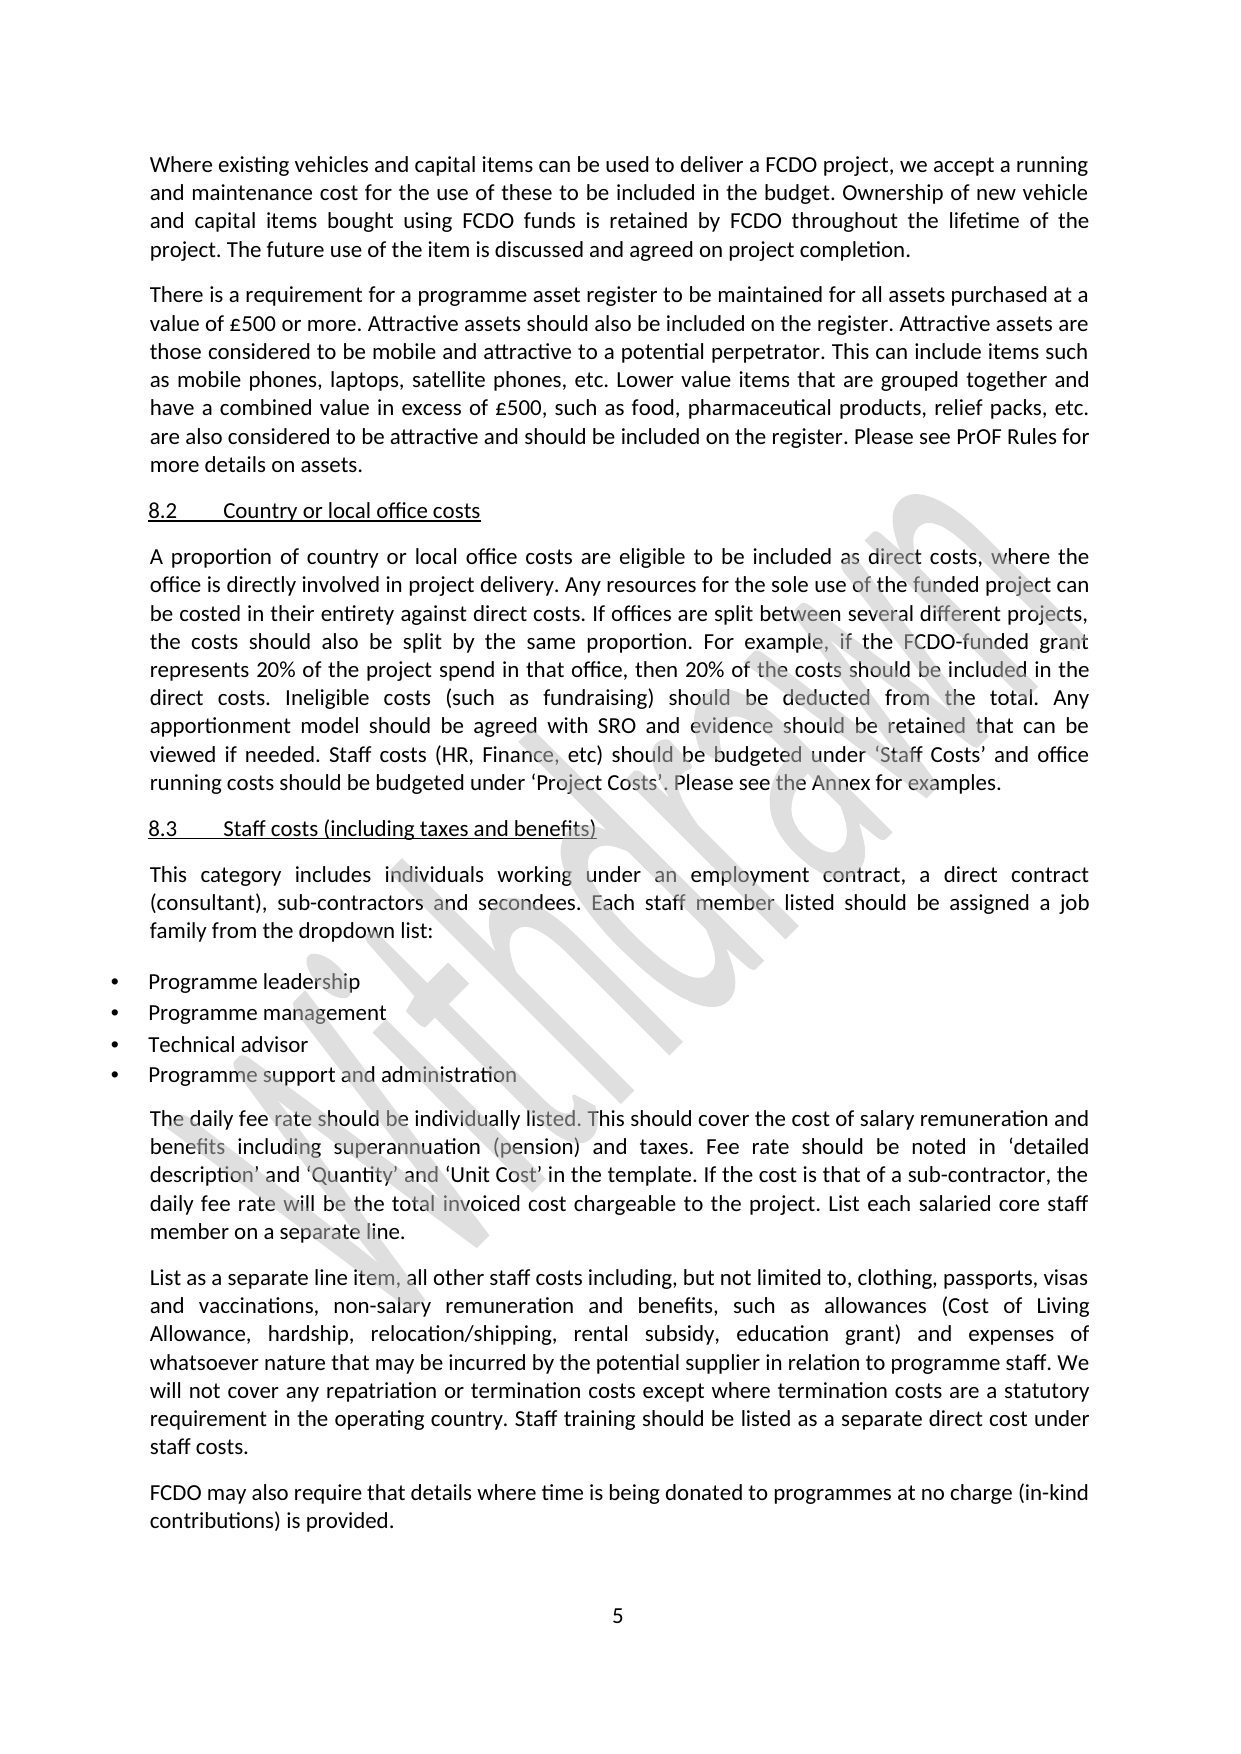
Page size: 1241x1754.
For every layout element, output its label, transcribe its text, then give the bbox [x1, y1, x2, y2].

list Programme leadership [515, 967, 607, 995]
text This category includes individuals working under an employment contract, a direct contract (consultant), sub-contractors and secondees. Each staff member listed should be assigned a job family from the dropdown list: [665, 860, 1091, 945]
list Programme leadership [340, 967, 412, 995]
text The daily fee rate should be individually listed. This should cover the cost of salary remuneration and benefits including superannuation (pension) and taxes. Fee rate should be noted in ‘detailed description’ and ‘Quantity’ and ‘Unit Cost’ in the template. If the cost is that of a sub-contractor, the daily fee rate will be the total invoiced cost chargeable to the project. List each salaried core staff member on a separate line. [149, 1104, 363, 1245]
text List as a separate line item, all other staff costs including, but not limited to, clothing, passports, visas and vaccinations, non-salary remuneration and benefits, such as allowances (Cost of Living Allowance, hardship, relocation/shipping, rental subsidy, education grant) and expenses of whatsoever nature that may be incurred by the potential supplier in relation to programme staff. We will not cover any repatriation or termination costs except where termination costs are a statutory requirement in the operating country. Staff training should be listed as a separate direct cost under staff costs. [149, 1263, 1091, 1460]
subtitle [619, 814, 686, 842]
text This category includes individuals working under an employment contract, a direct contract (consultant), sub-contractors and secondees. Each staff member listed should be assigned a job family from the dropdown list: [588, 860, 711, 945]
subtitle [793, 814, 846, 842]
text There is a requirement for a programme asset register to be maintained for all assets purchased at a value of £500 or more. Attractive assets should also be included on the register. Attractive assets are those considered to be mobile and attractive to a potential perpetrator. This can include items such as mobile phones, laptops, satellite phones, etc. Lower value items that are grouped together and have a combined value in excess of £500, such as food, pharmaceutical products, relief packs, etc. are also considered to be attractive and should be included on the register. Please see PrOF Rules for more details on assets. [149, 281, 1091, 478]
list [476, 1030, 573, 1058]
text This category includes individuals working under an employment contract, a direct contract (consultant), sub-contractors and secondees. Each staff member listed should be assigned a job family from the dropdown list: [149, 860, 460, 945]
list Programme management [641, 998, 1091, 1027]
subtitle [860, 814, 1091, 842]
list Programme support and administration [111, 1061, 248, 1089]
text The daily fee rate should be individually listed. This should cover the cost of salary remuneration and benefits including superannuation (pension) and taxes. Fee rate should be noted in ‘detailed description’ and ‘Quantity’ and ‘Unit Cost’ in the template. If the cost is that of a sub-contractor, the daily fee rate will be the total invoiced cost chargeable to the project. List each salaried core staff member on a separate line. [392, 1104, 1091, 1245]
text A proportion of country or local office costs are eligible to be included as direct costs, where the office is directly involved in project delivery. Any resources for the sole use of the funded project can be costed in their entirety against direct costs. If offices are split between several different projects, the costs should also be split by the same proportion. For example, if the FCDO-funded grant represents 20% of the project spend in that office, then 20% of the costs should be included in the direct costs. Ineligible costs (such as fundraising) should be deducted from the total. Any apportionment model should be agreed with SRO and evidence should be retained that can be viewed if needed. Staff costs (HR, Finance, etc) should be budgeted under ‘Staff Costs’ and office running costs should be budgeted under ‘Project Costs’. Please see the Annex for examples. [149, 542, 1091, 796]
text Where existing vehicles and capital items can be used to deliver a FCDO project, we accept a running and maintenance cost for the use of these to be included in the budget. Ownership of new vehicle and capital items bought using FCDO funds is retained by FCDO throughout the lifetime of the project. The future use of the item is discussed and agreed on project completion. [149, 150, 1091, 263]
list Programme support and administration [606, 1061, 1091, 1089]
list Programme leadership [610, 967, 675, 995]
list Programme support and administration [360, 1061, 427, 1089]
list Programme support and administration [429, 1061, 505, 1089]
list Programme leadership [454, 967, 510, 995]
list Programme support and administration [507, 1061, 604, 1089]
text FCDO may also require that details where time is being donated to programmes at no charge (in-kind contributions) is provided. [149, 1478, 1091, 1534]
list [337, 1030, 396, 1058]
subtitle [692, 814, 784, 842]
subtitle [931, 496, 1091, 524]
list [398, 1030, 474, 1058]
subtitle Country or local office costs [148, 496, 904, 524]
list Programme leadership [111, 967, 330, 995]
list Programme management [543, 998, 639, 1027]
list Programme leadership [413, 967, 442, 982]
subtitle Staff costs (including taxes and benefits) [148, 814, 603, 838]
list Programme management [450, 998, 542, 1027]
list Programme leadership [734, 967, 1091, 995]
list Programme management [111, 998, 306, 1027]
list Programme support and administration [255, 1061, 354, 1089]
list Programme management [312, 998, 421, 1027]
text This category includes individuals working under an employment contract, a direct contract (consultant), sub-contractors and secondees. Each staff member listed should be assigned a job family from the dropdown list: [405, 860, 615, 945]
list [575, 1030, 1091, 1058]
list Technical advisor [111, 1030, 330, 1058]
text The daily fee rate should be individually listed. This should cover the cost of salary remuneration and benefits including superannuation (pension) and taxes. Fee rate should be noted in ‘detailed description’ and ‘Quantity’ and ‘Unit Cost’ in the template. If the cost is that of a sub-contractor, the daily fee rate will be the total invoiced cost chargeable to the project. List each salaried core staff member on a separate line. [297, 1117, 471, 1245]
